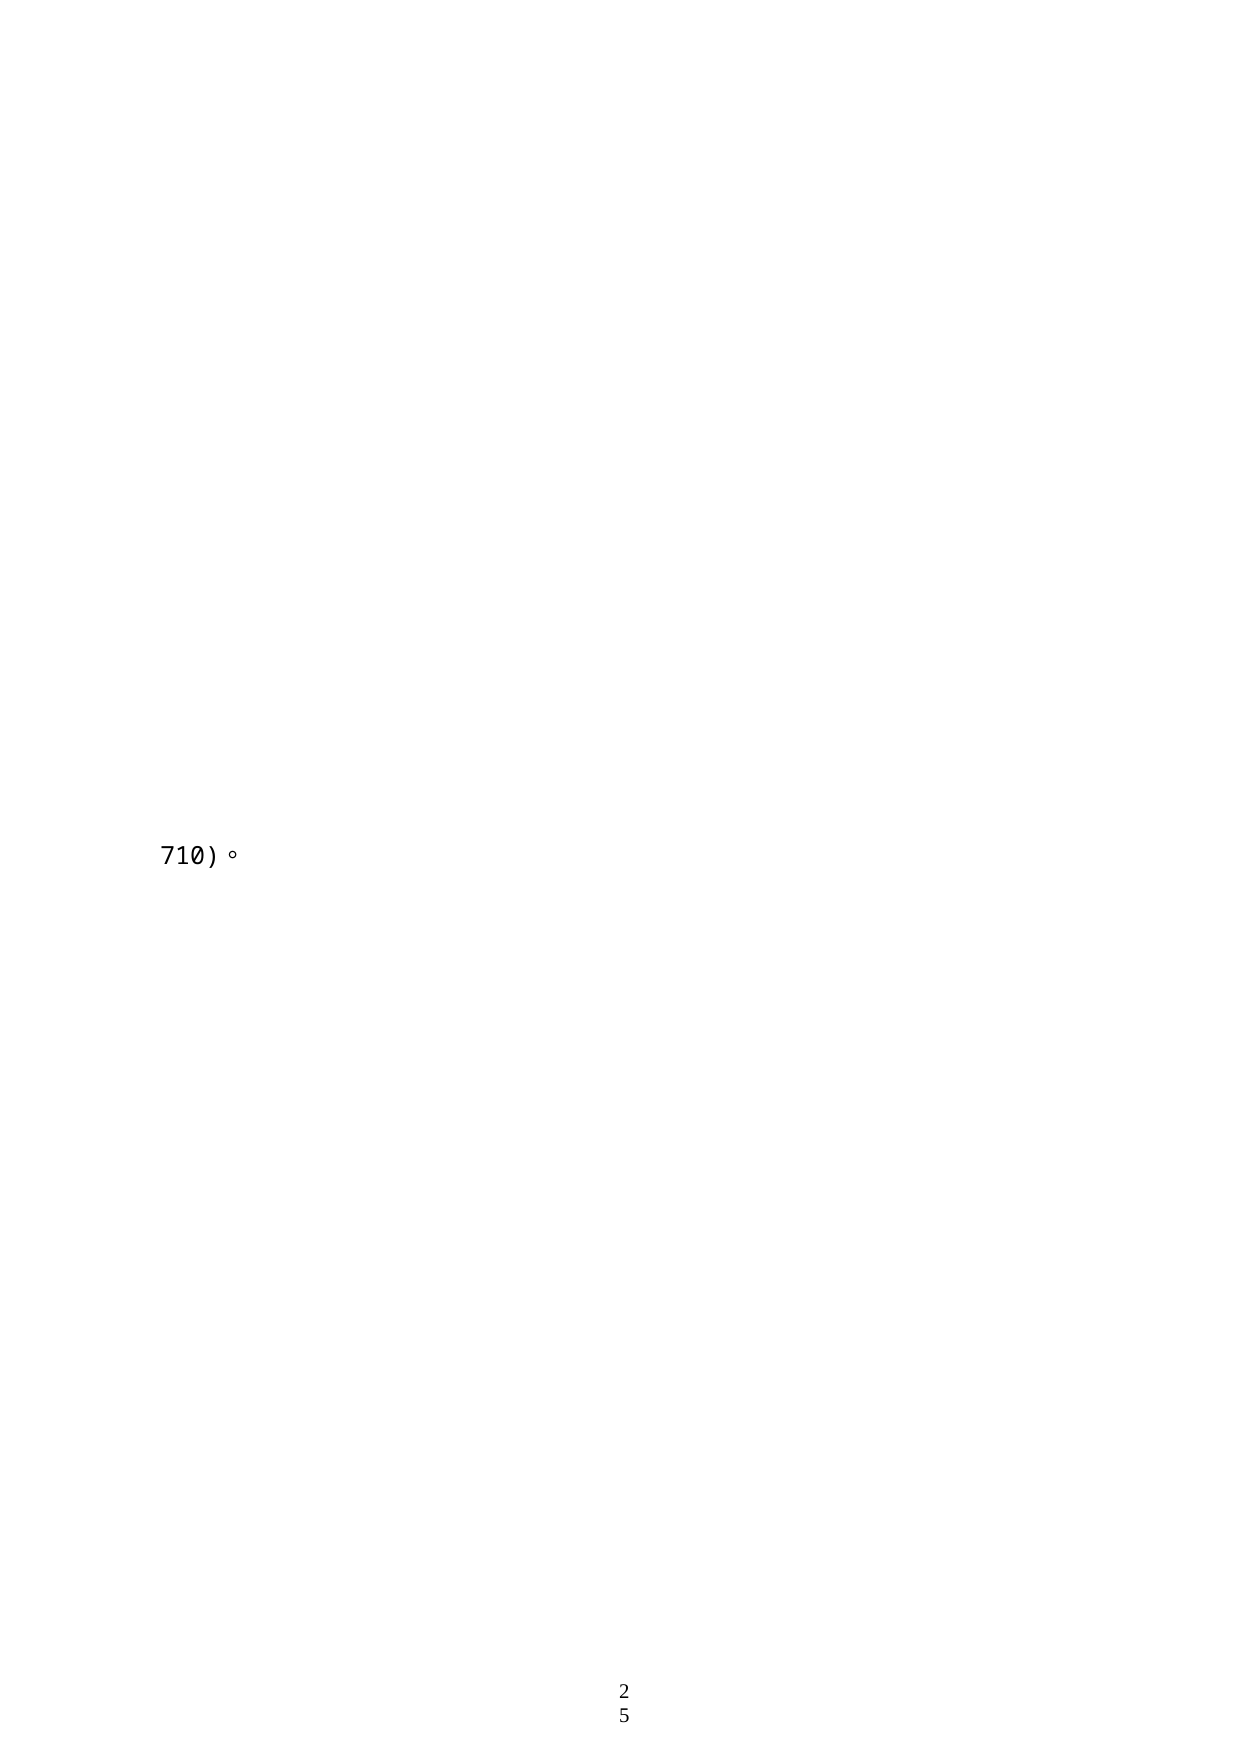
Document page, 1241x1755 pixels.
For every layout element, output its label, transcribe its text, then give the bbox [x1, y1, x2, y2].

text 710)。 [75, 841, 1165, 870]
